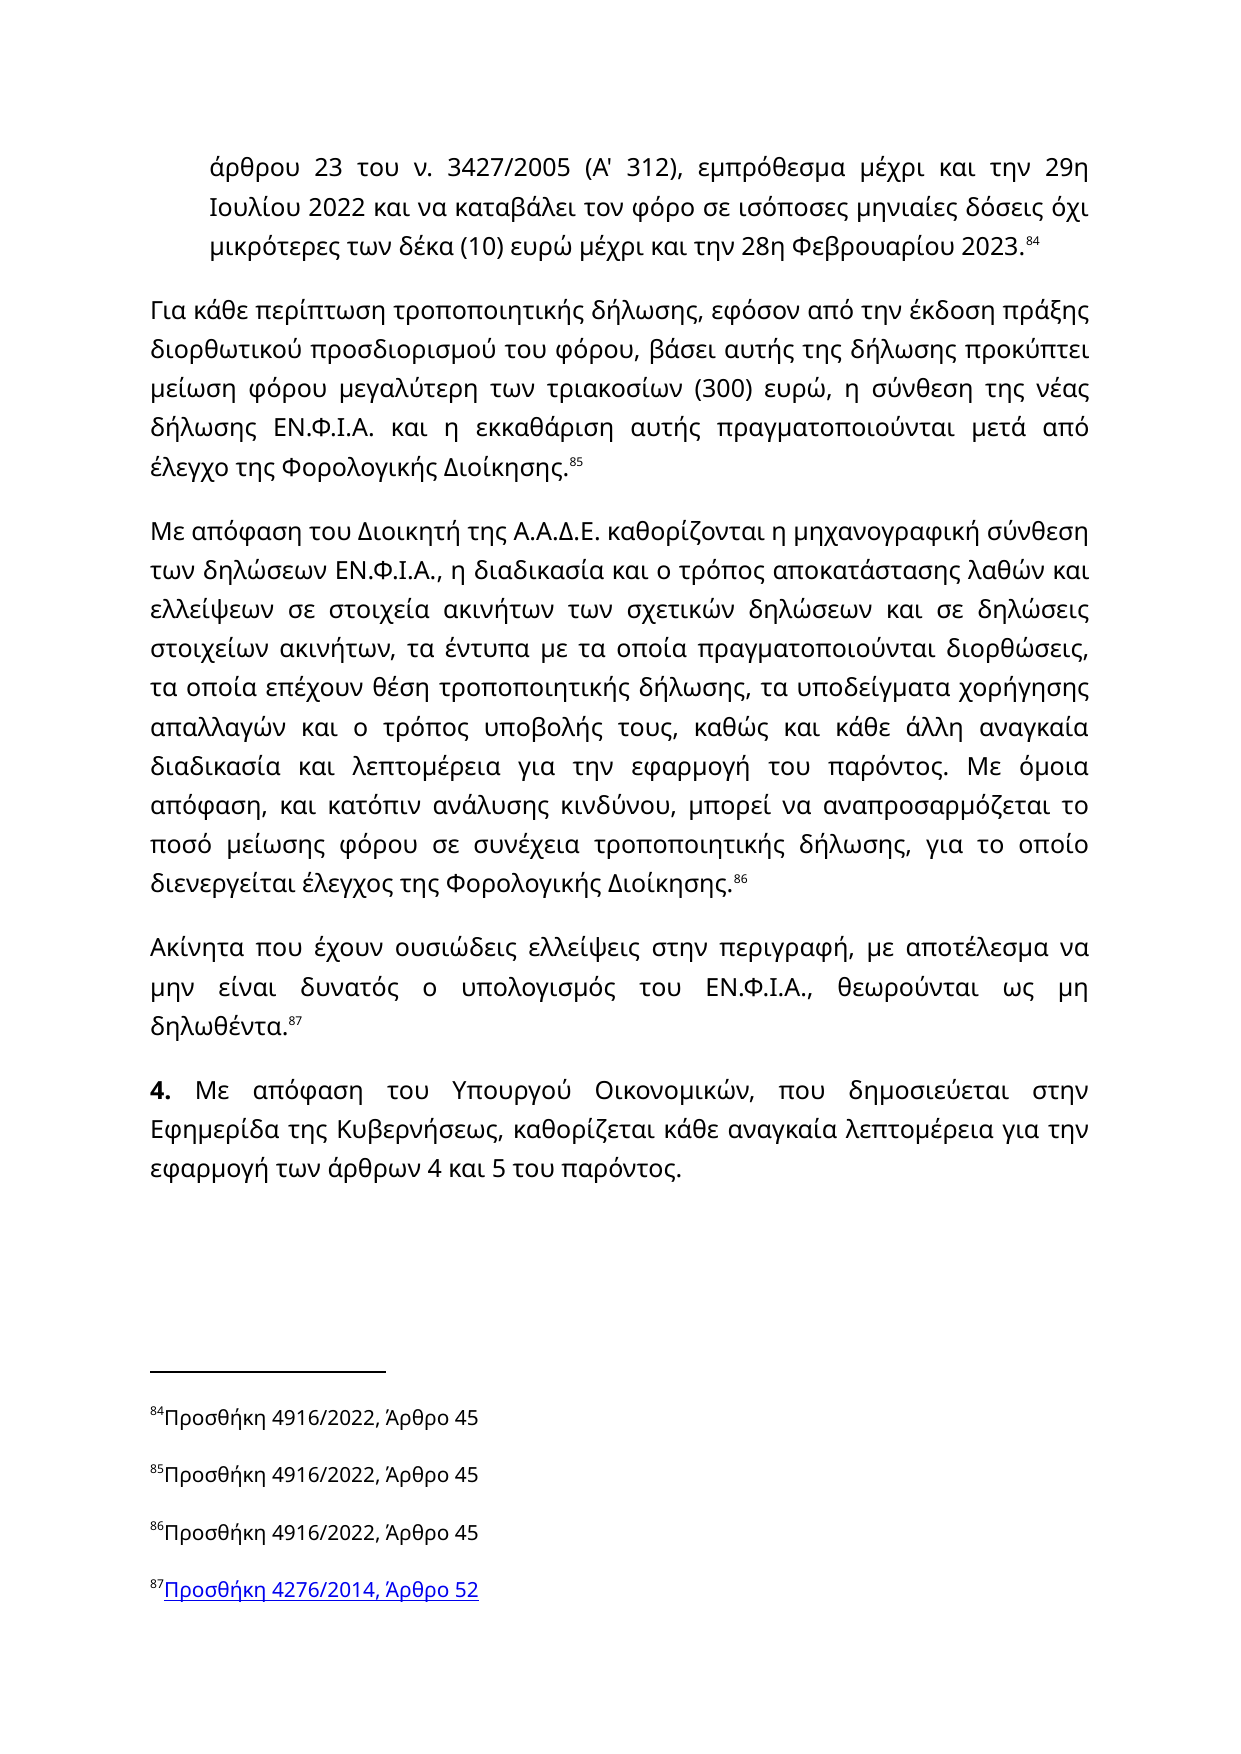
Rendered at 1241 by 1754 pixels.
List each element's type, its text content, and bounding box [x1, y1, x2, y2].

text Προσθήκη 4916/2022, Άρθρο 45 [150, 1403, 1090, 1431]
text Προσθήκη 4916/2022, Άρθρο 45 [150, 1460, 1090, 1489]
text Ακίνητα που έχουν ουσιώδεις ελλείψεις στην περιγραφή, με αποτέλεσμα να μην είναι δυνατός ο υπολογισμός του ΕΝ.Φ.Ι.Α., θεωρούνται ως μη δηλωθέντα. [150, 930, 1090, 1042]
text Για κάθε περίπτωση τροποποιητικής δήλωσης, εφόσον από την έκδοση πράξης διορθωτικού προσδιορισμού του φόρου, βάσει αυτής της δήλωσης προκύπτει μείωση φόρου μεγαλύτερη των τριακοσίων (300) ευρώ, η σύνθεση της νέας δήλωσης ΕΝ.Φ.Ι.Α. και η εκκαθάριση αυτής πραγματοποιούνται μετά από έλεγχο της Φορολογικής Διοίκησης. [150, 292, 1090, 483]
text Προσθήκη 4276/2014, Άρθρο 52 [150, 1576, 1090, 1604]
text 4. Με απόφαση του Υπουργού Οικονομικών, που δημοσιεύεται στην Εφημερίδα της Κυβερνήσεως, καθορίζεται κάθε αναγκαία λεπτομέρεια για την εφαρμογή των άρθρων 4 και 5 του παρόντος. [150, 1072, 1090, 1185]
list άρθρου 23 του ν. 3427/2005 (Α' 312), εμπρόθεσμα μέχρι και την 29η Ιουλίου 2022 και να καταβάλει τον φόρο σε ισόποσες μηνιαίες δόσεις όχι μικρότερες των δέκα (10) ευρώ μέχρι και την 28η Φεβρουαρίου 2023. [150, 150, 1090, 262]
text Προσθήκη 4916/2022, Άρθρο 45 [150, 1518, 1090, 1546]
text Με απόφαση του Διοικητή της Α.Α.Δ.Ε. καθορίζονται η μηχανογραφική σύνθεση των δηλώσεων ΕΝ.Φ.Ι.Α., η διαδικασία και ο τρόπος αποκατάστασης λαθών και ελλείψεων σε στοιχεία ακινήτων των σχετικών δηλώσεων και σε δηλώσεις στοιχείων ακινήτων, τα έντυπα με τα οποία πραγματοποιούνται διορθώσεις, τα οποία επέχουν θέση τροποποιητικής δήλωσης, τα υποδείγματα χορήγησης απαλλαγών και ο τρόπος υποβολής τους, καθώς και κάθε άλλη αναγκαία διαδικασία και λεπτομέρεια για την εφαρμογή του παρόντος. Με όμοια απόφαση, και κατόπιν ανάλυσης κινδύνου, μπορεί να αναπροσαρμόζεται το ποσό μείωσης φόρου σε συνέχεια τροποποιητικής δήλωσης, για το οποίο διενεργείται έλεγχος της Φορολογικής Διοίκησης. [150, 513, 1090, 900]
